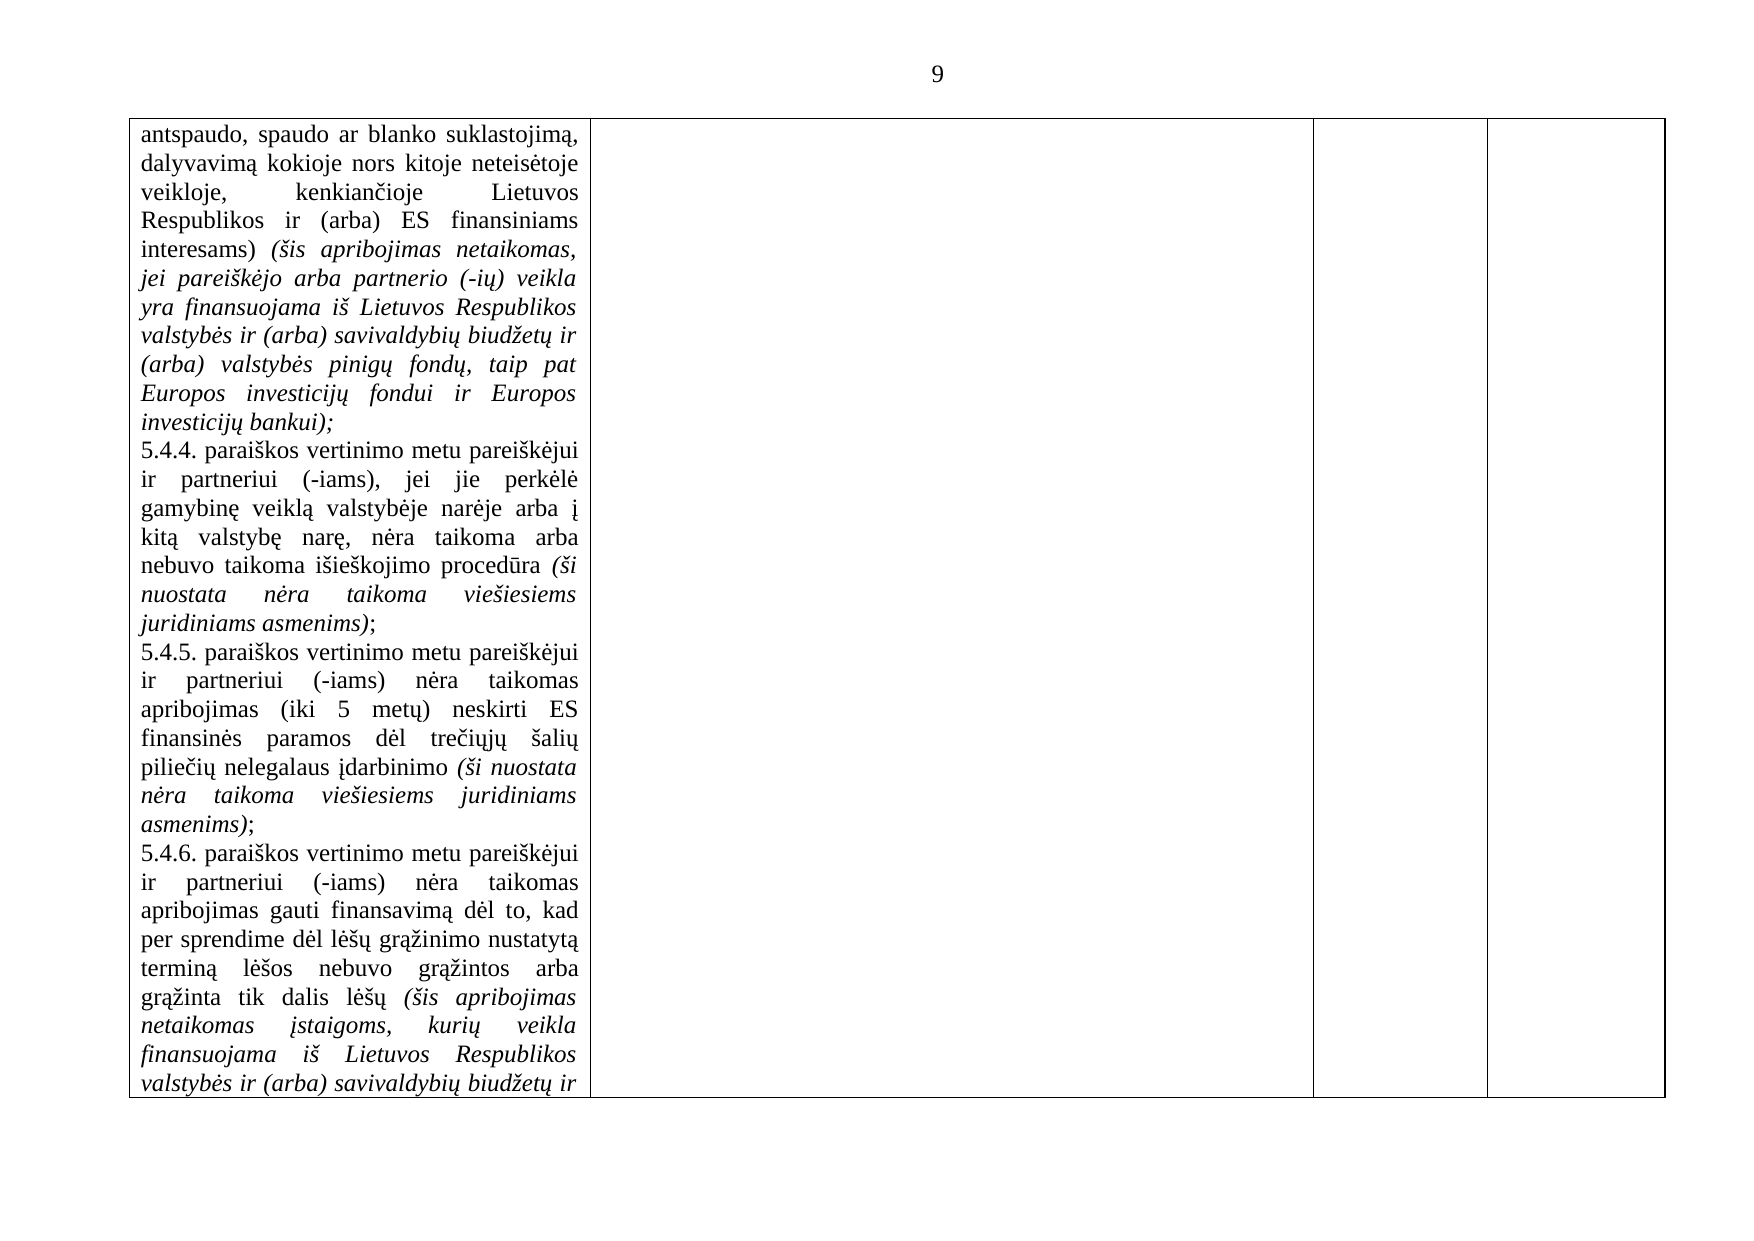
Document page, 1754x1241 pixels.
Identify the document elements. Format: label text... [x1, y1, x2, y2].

table_cell antspaudo, spaudo ar blanko suklastojimą, dalyvavimą kokioje nors kitoje neteisėtoje veikloje, kenkiančioje Lietuvos Respublikos ir (arba) ES finansiniams interesams) (šis apribojimas netaikomas, jei pareiškėjo arba partnerio (-ių) veikla yra finansuojama iš Lietuvos Respublikos valstybės ir (arba) savivaldybių biudžetų ir (arba) valstybės pinigų fondų, taip pat Europos investicijų fondui ir Europos investicijų bankui); 5.4.4. paraiškos vertinimo metu pareiškėjui ir partneriui (-iams), jei jie perkėlė gamybinę veiklą valstybėje narėje arba į kitą valstybę narę, nėra taikoma arba nebuvo taikoma išieškojimo procedūra (ši nuostata nėra taikoma viešiesiems juridiniams asmenims); 5.4.5. paraiškos vertinimo metu pareiškėjui ir partneriui (-iams) nėra taikomas apribojimas (iki 5 metų) neskirti ES finansinės paramos dėl trečiųjų šalių piliečių nelegalaus įdarbinimo (ši nuostata nėra taikoma viešiesiems juridiniams asmenims); 5.4.6. paraiškos vertinimo metu pareiškėjui ir partneriui (-iams) nėra taikomas apribojimas gauti finansavimą dėl to, kad per sprendime dėl lėšų grąžinimo nustatytą terminą lėšos nebuvo grąžintos arba grąžinta tik dalis lėšų (šis apribojimas netaikomas įstaigoms, kurių veikla finansuojama iš Lietuvos Respublikos valstybės ir (arba) savivaldybių biudžetų ir [130, 119, 590, 1097]
table_cell [1488, 119, 1664, 1097]
table_cell [1314, 119, 1487, 1097]
table_cell [591, 119, 1313, 1097]
